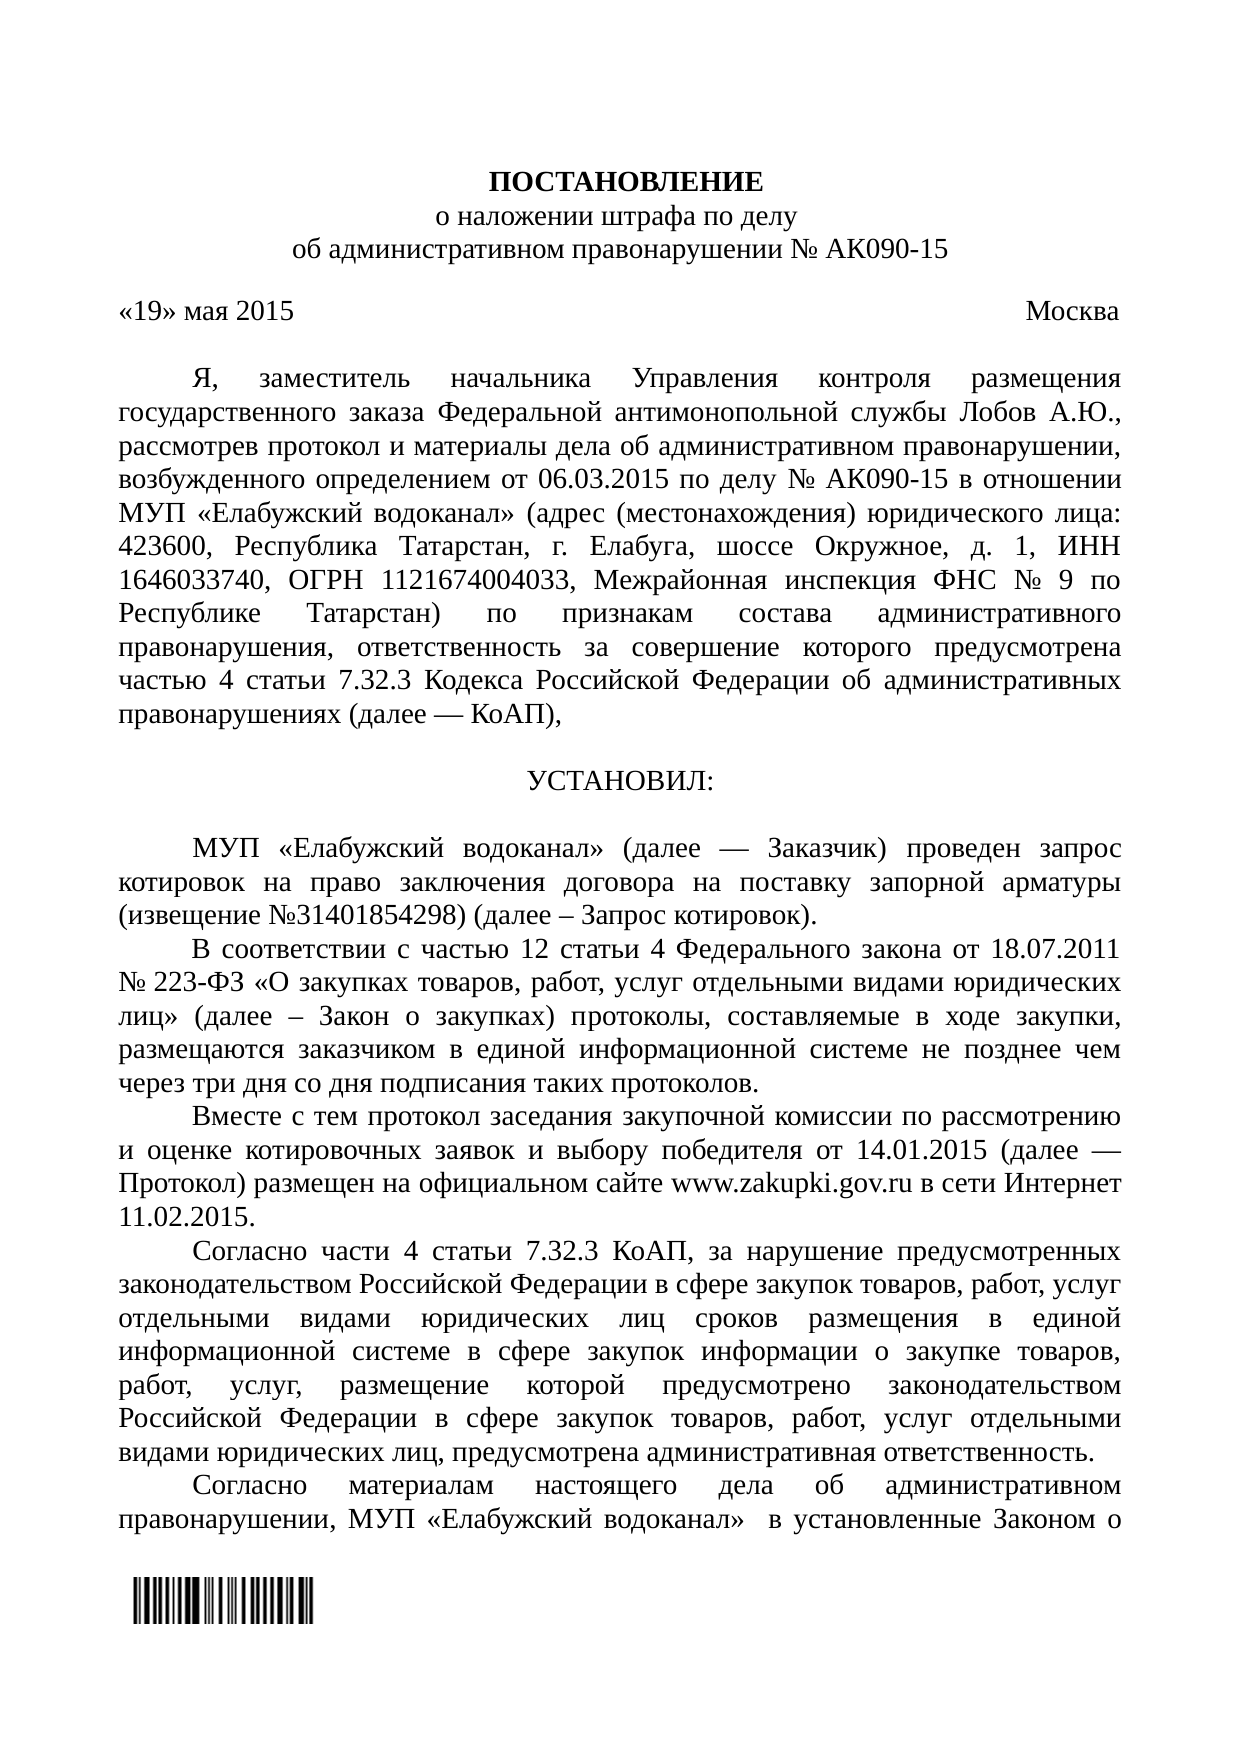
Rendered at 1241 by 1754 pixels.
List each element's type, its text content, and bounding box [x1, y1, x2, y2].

text МУП «Елабужский водоканал» (далее — Заказчик) проведен запрос котировок на право заключения договора на поставку запорной арматуры (извещение №31401854298) (далее – Запрос котировок). [118, 830, 1122, 931]
picture [118, 1577, 331, 1624]
text Вместе с тем протокол заседания закупочной комиссии по рассмотрению и оценке котировочных заявок и выбору победителя от 14.01.2015 (далее — Протокол) размещен на официальном сайте www.zakupki.gov.ru в сети Интернет 11.02.2015. [118, 1098, 1122, 1233]
text УСТАНОВИЛ: [118, 763, 1122, 797]
text ПОСТАНОВЛЕНИЕ [117, 164, 1078, 198]
text «19» мая 2015 Москва [118, 293, 1122, 327]
text о наложении штрафа по делу [118, 198, 1122, 231]
text В соответствии с частью 12 статьи 4 Федерального закона от 18.07.2011 № 223-ФЗ «О закупках товаров, работ, услуг отдельными видами юридических лиц» (далее – Закон о закупках) протоколы, составляемые в ходе закупки, размещаются заказчиком в единой информационной системе не позднее чем через три дня со дня подписания таких протоколов. [118, 931, 1122, 1098]
text Согласно части 4 статьи 7.32.3 КоАП, за нарушение предусмотренных законодательством Российской Федерации в сфере закупок товаров, работ, услуг отдельными видами юридических лиц сроков размещения в единой информационной системе в сфере закупок информации о закупке товаров, работ, услуг, размещение которой предусмотрено законодательством Российской Федерации в сфере закупок товаров, работ, услуг отдельными видами юридических лиц, предусмотрена административная ответственность. [118, 1233, 1122, 1467]
text Согласно материалам настоящего дела об административном правонарушении, МУП «Елабужский водоканал» в установленные Законом о [118, 1467, 1122, 1534]
text Я, заместитель начальника Управления контроля размещения государственного заказа Федеральной антимонопольной службы Лобов А.Ю., рассмотрев протокол и материалы дела об административном правонарушении, возбужденного определением от 06.03.2015 по делу № АК090-15 в отношении МУП «Елабужский водоканал» (адрес (местонахождения) юридического лица: 423600, Республика Татарстан, г. Елабуга, шоссе Окружное, д. 1, ИНН 1646033740, ОГРН 1121674004033, Межрайонная инспекция ФНС № 9 по Республике Татарстан) по признакам состава административного правонарушения, ответственность за совершение которого предусмотрена частью 4 статьи 7.32.3 Кодекса Российской Федерации об административных правонарушениях (далее — КоАП), [118, 361, 1122, 729]
text об административном правонарушении № АК090-15 [118, 231, 1122, 265]
